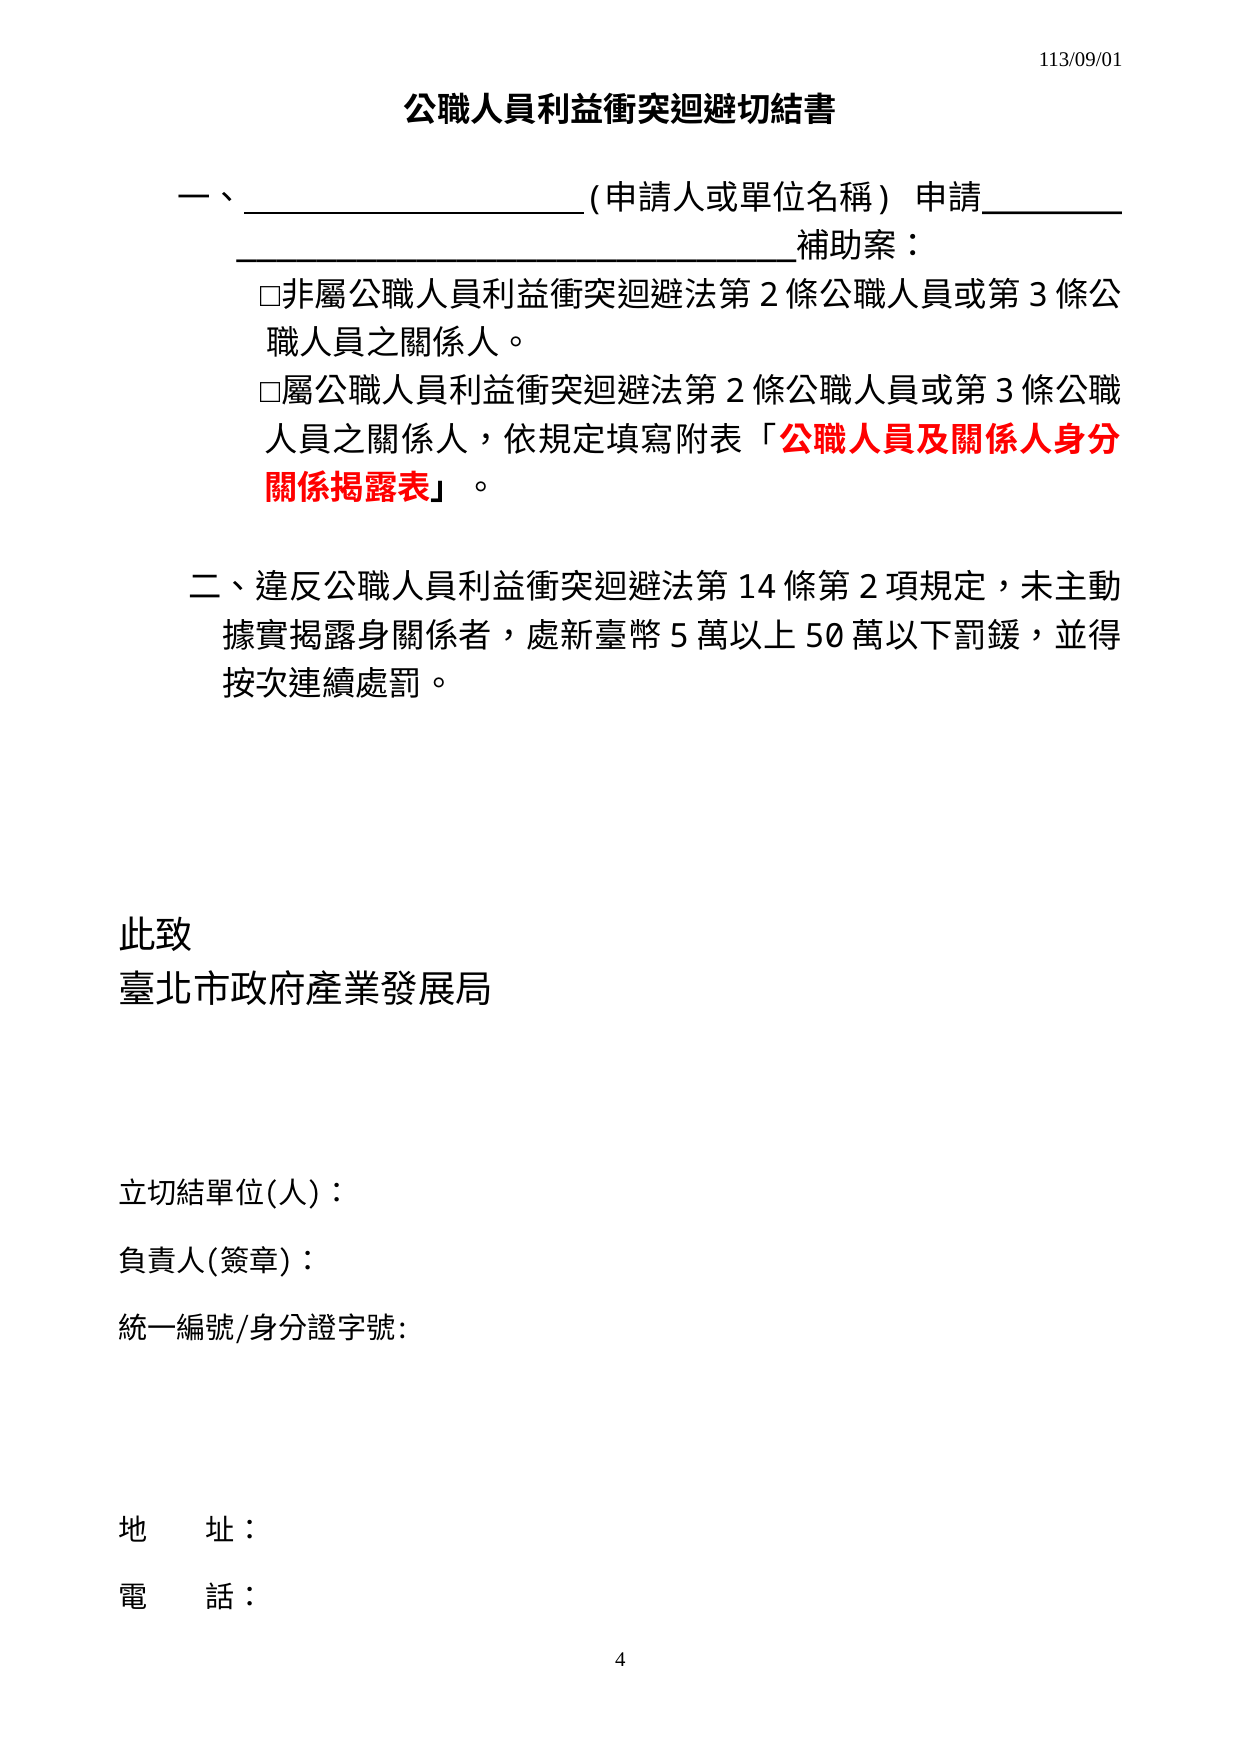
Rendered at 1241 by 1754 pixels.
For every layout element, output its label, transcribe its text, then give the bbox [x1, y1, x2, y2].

text 統一編號/身分證字號: [118, 1305, 1122, 1347]
text □非屬公職人員利益衝突迴避法第2條公職人員或第3條公職人員之關係人。 [118, 267, 1122, 364]
text 二、違反公職人員利益衝突迴避法第14條第2項規定，未主動據實揭露身關係者，處新臺幣5萬以上50萬以下罰鍰，並得按次連續處罰。 [105, 560, 1122, 705]
text □屬公職人員利益衝突迴避法第2條公職人員或第3條公職人員之關係人，依規定填寫附表「公職人員及關係人身分關係揭露表」。 [118, 364, 1122, 509]
text 地 址： [118, 1507, 1122, 1549]
subtitle 公職人員利益衝突迴避切結書 [118, 83, 1122, 131]
text 負責人(簽章)： [118, 1237, 1122, 1280]
text 臺北市政府產業發展局 [118, 959, 1122, 1013]
text 電 話： [118, 1574, 1122, 1616]
text 一、 (申請人或單位名稱) 申請___________________________________補助案： [118, 171, 1122, 267]
text 此致 [118, 905, 1122, 959]
text 立切結單位(人)： [118, 1170, 1122, 1212]
